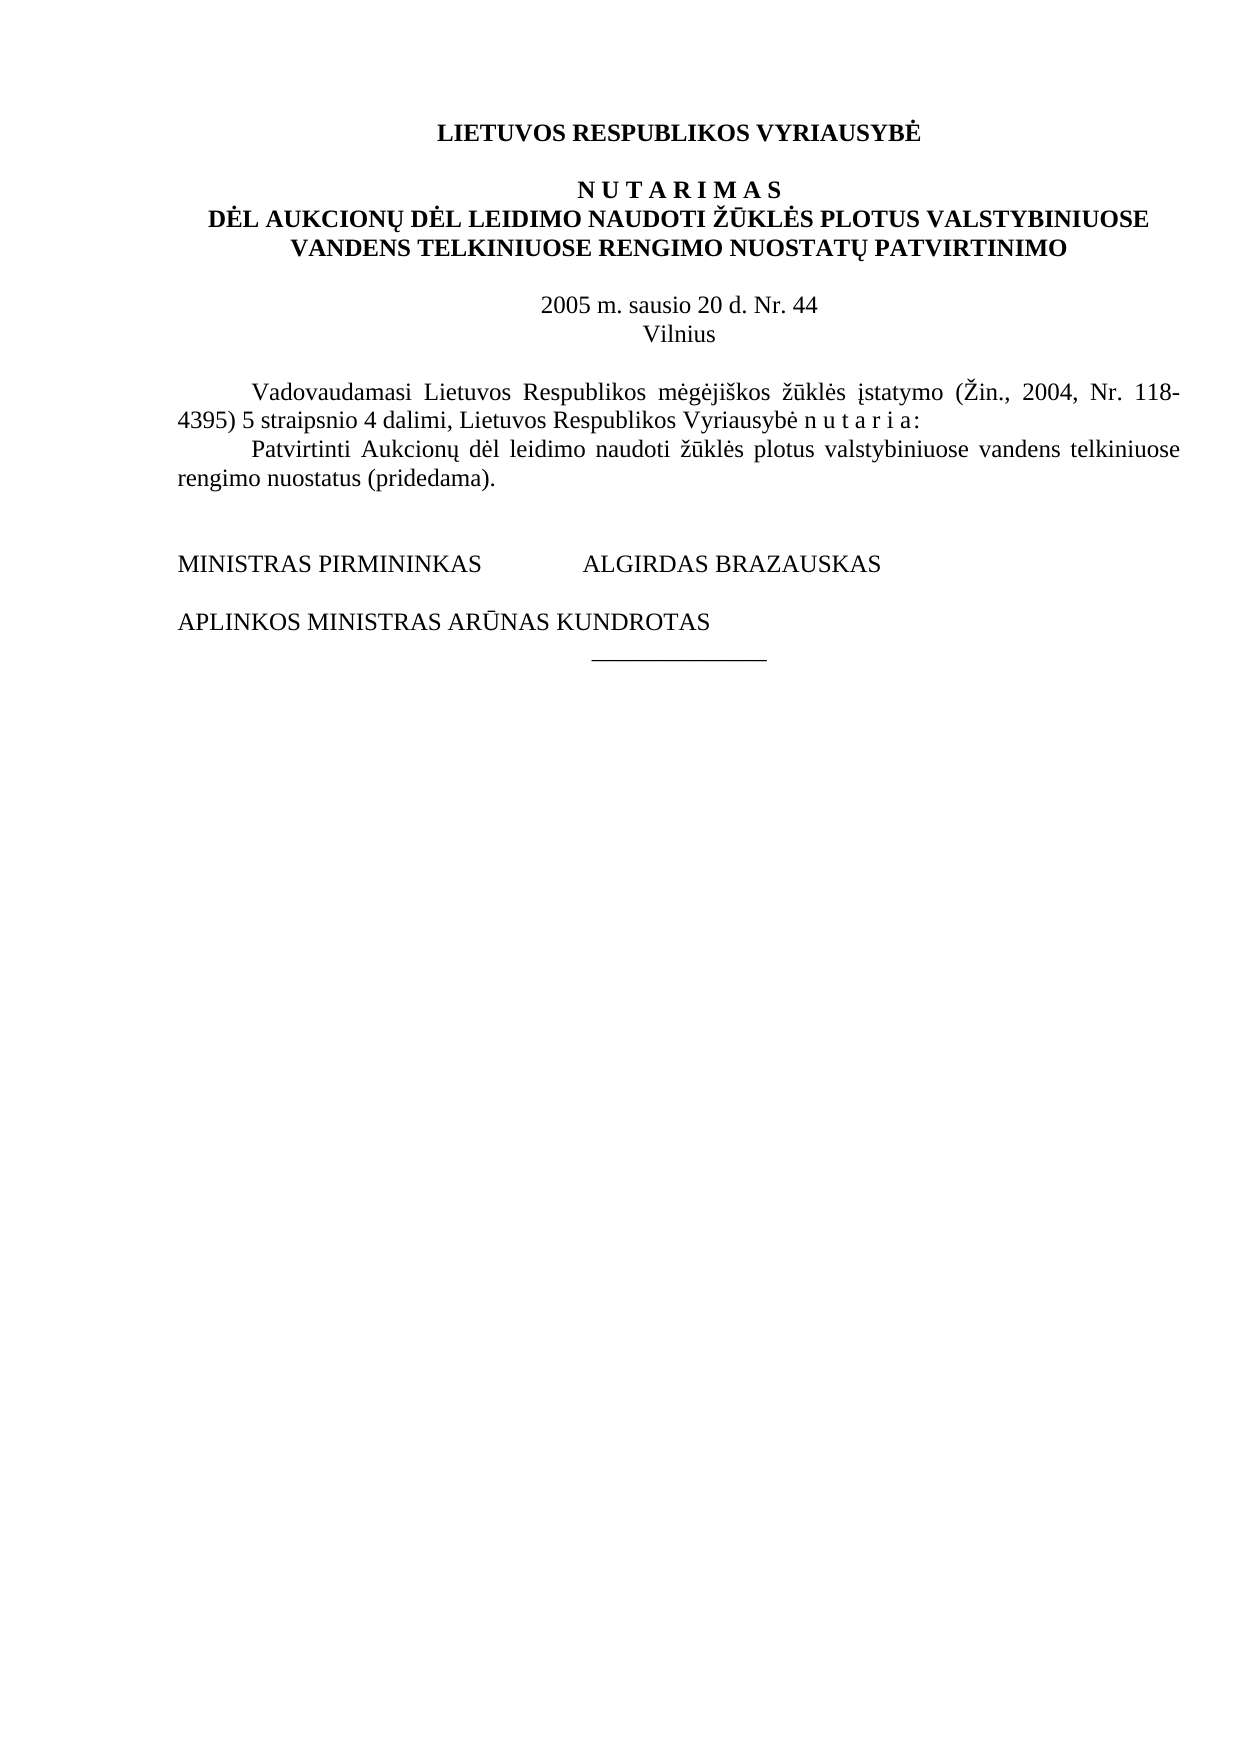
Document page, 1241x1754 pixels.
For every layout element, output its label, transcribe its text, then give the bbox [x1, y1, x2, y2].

text ______________ [177, 636, 1181, 664]
text DĖL AUKCIONŲ DĖL LEIDIMO NAUDOTI ŽŪKLĖS PLOTUS VALSTYBINIUOSE VANDENS TELKINIUOSE RENGIMO NUOSTATŲ PATVIRTINIMO [177, 204, 1181, 262]
text MINISTRAS PIRMININKAS ALGIRDAS BRAZAUSKAS [177, 549, 1181, 578]
text Patvirtinti Aukcionų dėl leidimo naudoti žūklės plotus valstybiniuose vandens telkiniuose rengimo nuostatus (pridedama). [177, 434, 1181, 492]
text Vilnius [177, 319, 1181, 348]
text LIETUVOS RESPUBLIKOS VYRIAUSYBĖ [177, 118, 1181, 147]
text APLINKOS MINISTRAS ARŪNAS KUNDROTAS [177, 607, 1181, 636]
text Vadovaudamasi Lietuvos Respublikos mėgėjiškos žūklės įstatymo (Žin., 2004, Nr. 118-4395) 5 straipsnio 4 dalimi, Lietuvos Respublikos Vyriausybė nutaria: [177, 377, 1181, 434]
text N U T A R I M A S [177, 176, 1181, 204]
text 2005 m. sausio 20 d. Nr. 44 [177, 291, 1181, 319]
